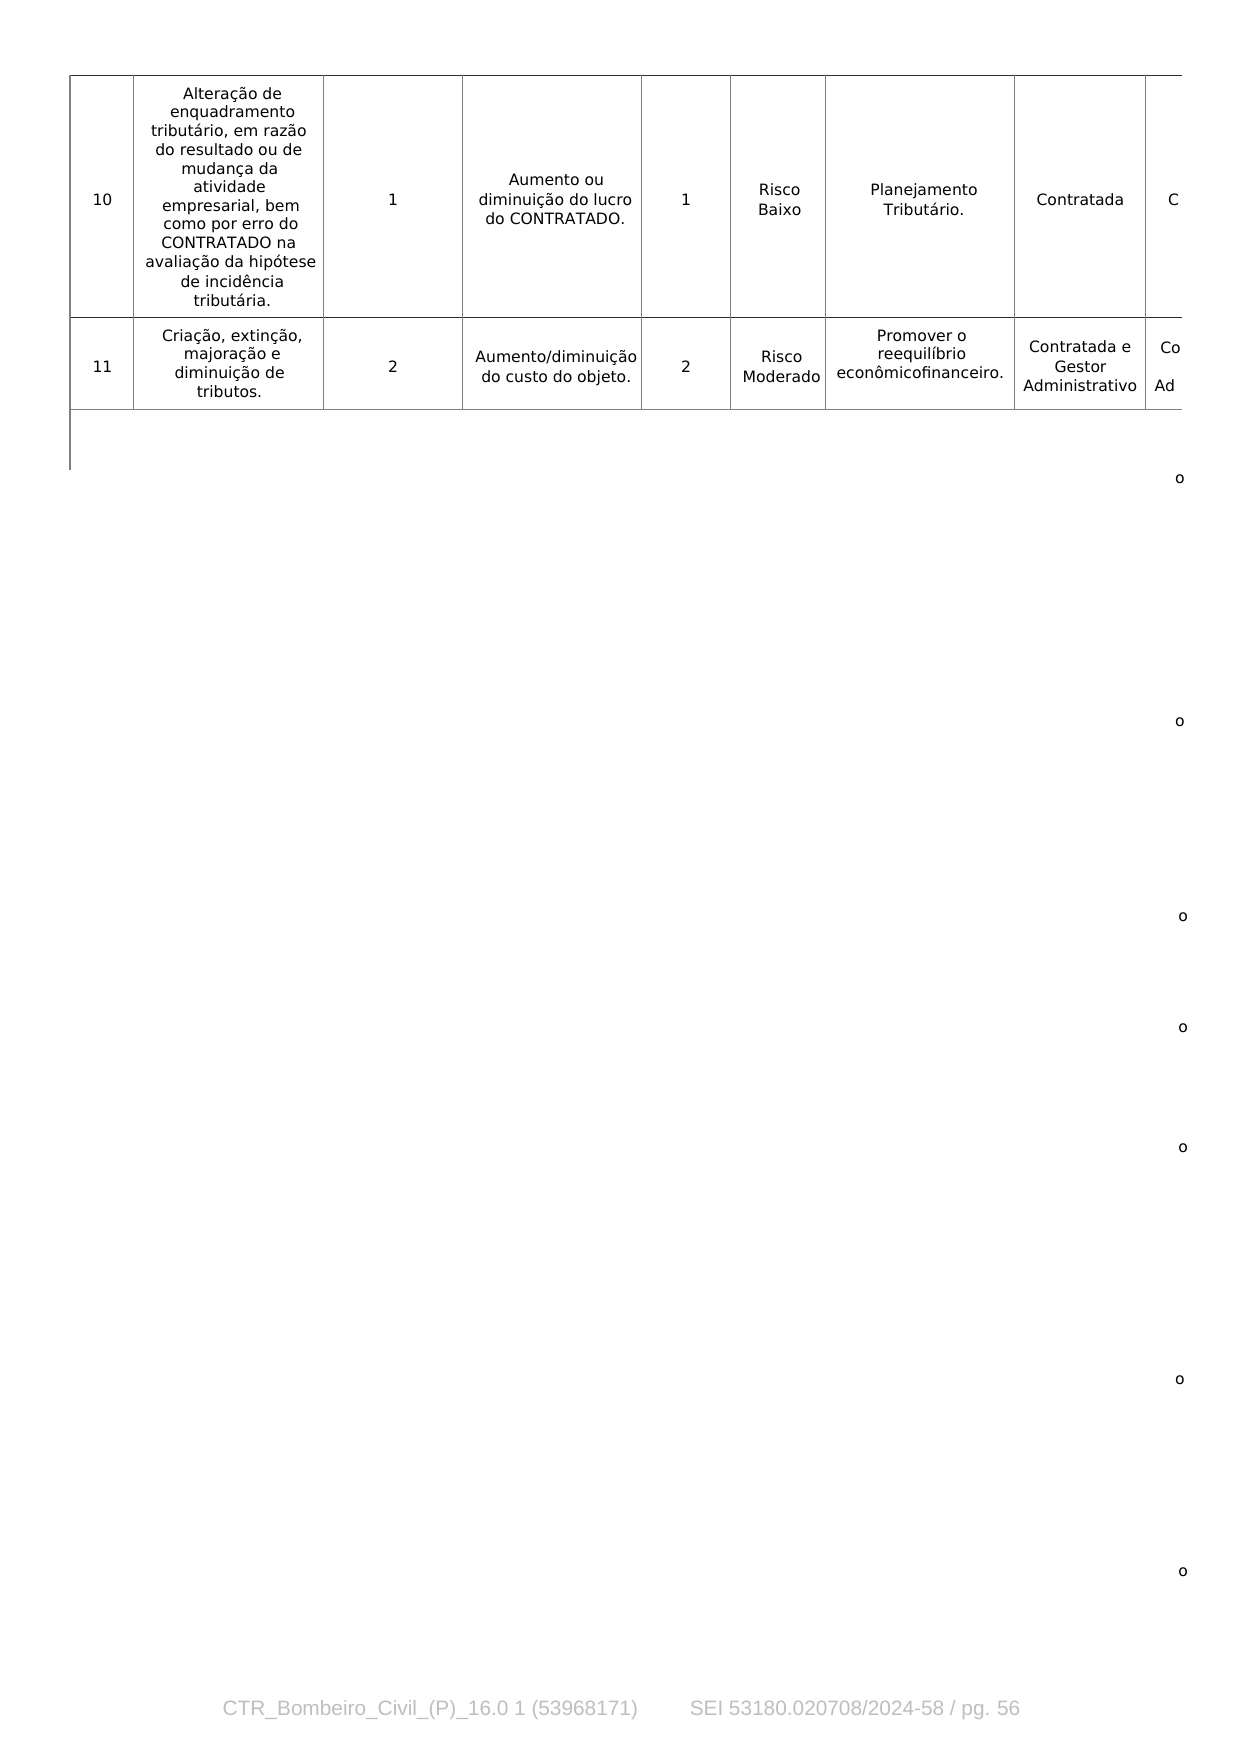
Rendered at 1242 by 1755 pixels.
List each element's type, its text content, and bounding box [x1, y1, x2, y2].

text o [1178, 1562, 1190, 1580]
text o [1178, 907, 1190, 925]
table_cell 11 [71, 318, 133, 409]
table_cell [71, 410, 1182, 469]
table_cell Contratada [1015, 76, 1145, 317]
table_cell Contratada e Gestor Administrativo [1015, 318, 1145, 409]
table_cell 2 [324, 318, 462, 409]
table_cell Promover o reequilíbrio econômicofinanceiro. [826, 318, 1014, 409]
text o [1175, 469, 1190, 488]
text o [1175, 1370, 1190, 1388]
table_cell Co Ad [1146, 318, 1182, 409]
text o [1175, 712, 1190, 730]
table_cell 1 [642, 76, 730, 317]
table_cell Risco Baixo [731, 76, 825, 317]
table_cell 1 [324, 76, 462, 317]
text o [1178, 1138, 1190, 1156]
table_cell 10 [71, 76, 133, 317]
text o [1178, 1017, 1190, 1036]
table_cell Aumento/diminuição do custo do objeto. [463, 318, 641, 409]
table_cell Criação, extinção, majoração e diminuição de tributos. [134, 318, 323, 409]
table_cell C [1146, 76, 1182, 317]
table_cell Planejamento Tributário. [826, 76, 1014, 317]
table_cell 2 [642, 318, 730, 409]
table_cell Alteração de enquadramento tributário, em razão do resultado ou de mudança da atividade empresarial, bem como por erro do CONTRATADO na avaliação da hipótese de incidência tributária. [134, 76, 323, 317]
table_cell Risco Moderado [731, 318, 825, 409]
table_cell Aumento ou diminuição do lucro do CONTRATADO. [463, 76, 641, 317]
